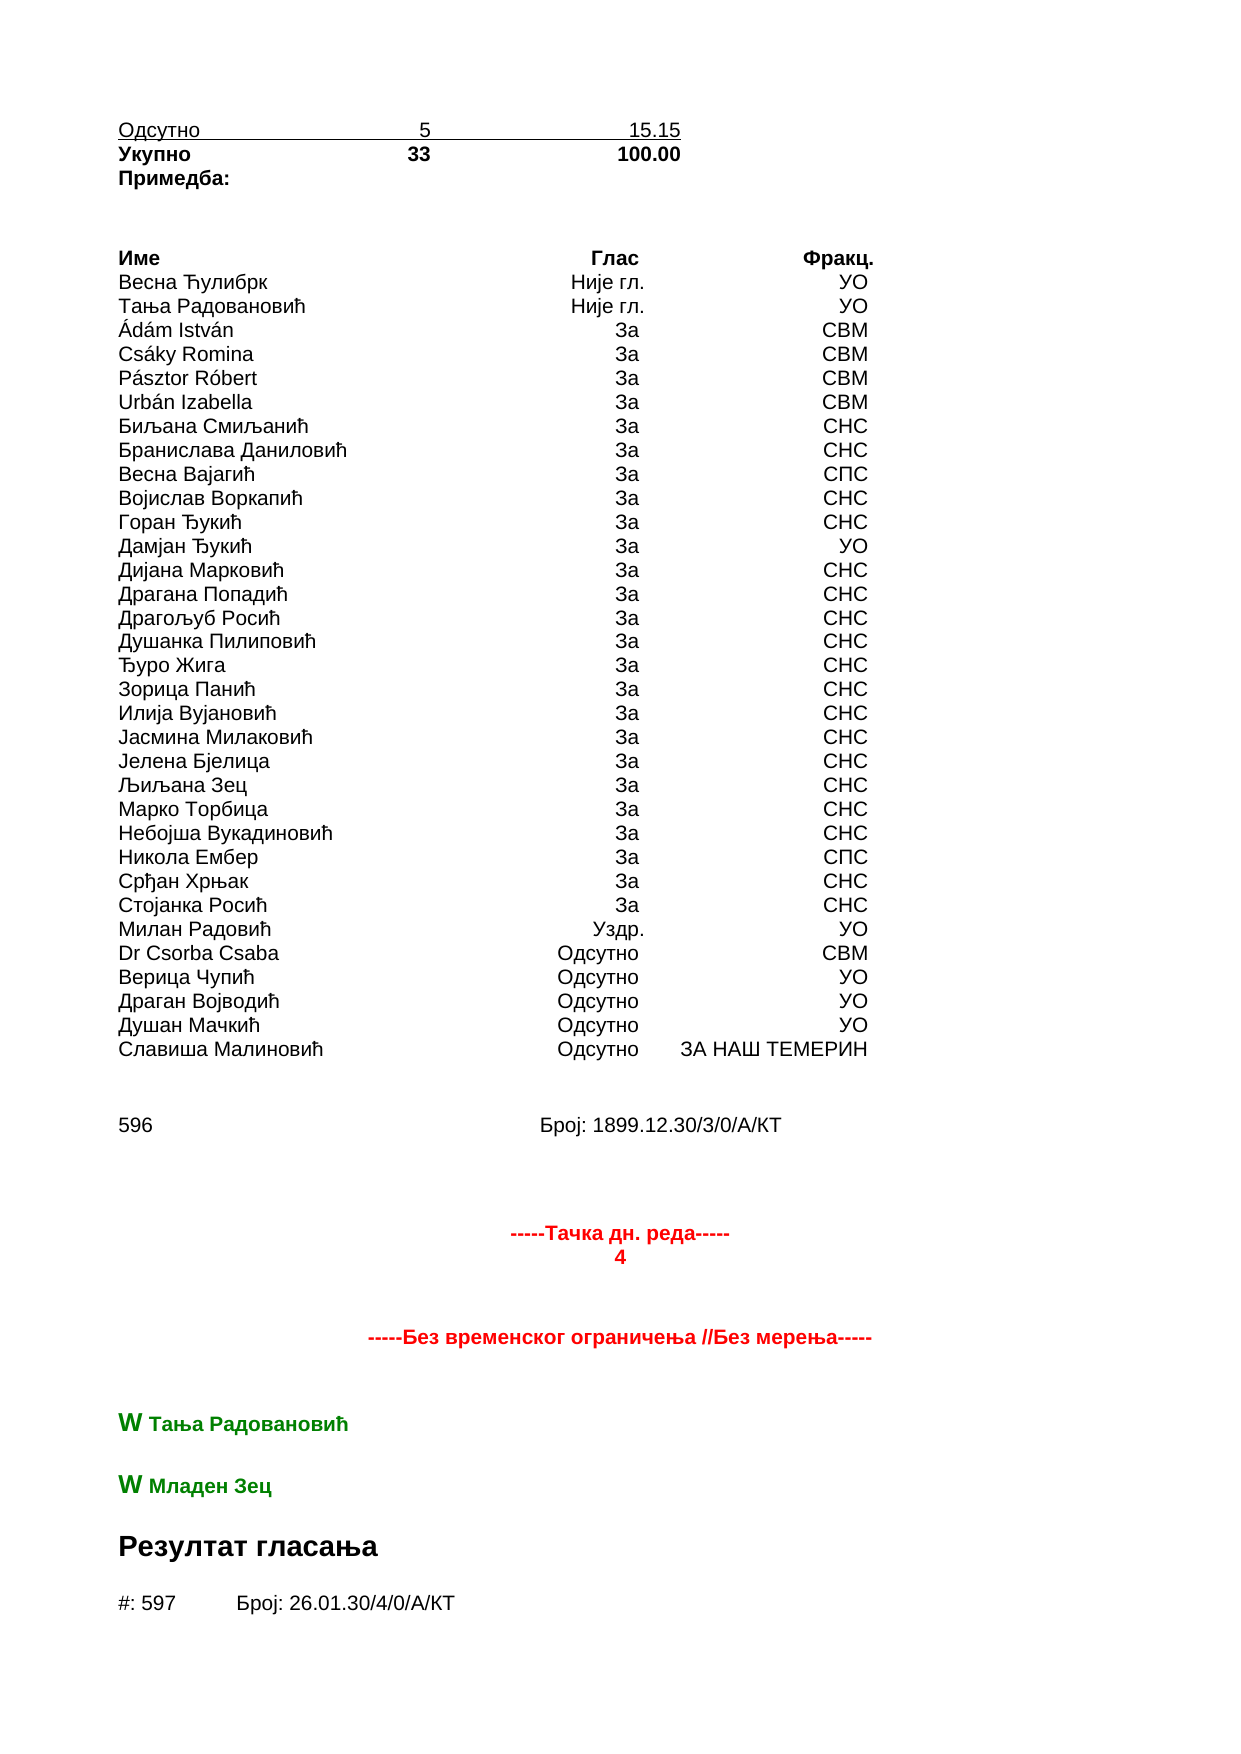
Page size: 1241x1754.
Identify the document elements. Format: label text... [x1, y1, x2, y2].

text #: 597 Број: 26.01.30/4/0/A/КТ [118, 1590, 1122, 1614]
text Љиљана Зец За СНС [118, 773, 1122, 797]
text Јелена Бјелица За СНС [118, 749, 1122, 773]
text -----Без временског ограничења //Без мерења----- [118, 1324, 1122, 1348]
text Војислав Воркапић За СНС [118, 486, 1122, 509]
text Душан Мачкић Одсутно УО [118, 1013, 1122, 1037]
text Дијана Марковић За СНС [118, 557, 1122, 581]
text Dr Csorba Csaba Одсутно СВМ [118, 941, 1122, 965]
text Зорица Панић За СНС [118, 677, 1122, 701]
text Марко Торбица За СНС [118, 797, 1122, 821]
text Ádám István За СВМ [118, 318, 1122, 342]
text Илија Вујановић За СНС [118, 701, 1122, 725]
text Укупно 33 100.00 [118, 142, 1122, 166]
text Милан Радовић Уздр. УО [118, 917, 1122, 941]
text Ђуро Жига За СНС [118, 653, 1122, 677]
text W Младен Зец [118, 1467, 1122, 1501]
text Срђан Хрњак За СНС [118, 869, 1122, 893]
text Драгана Попадић За СНС [118, 581, 1122, 605]
text W Тања Радовановић [118, 1404, 1122, 1439]
text Драган Војводић Одсутно УО [118, 989, 1122, 1013]
text Тања Радовановић Није гл. УО [118, 294, 1122, 318]
text Csáky Romina За СВМ [118, 342, 1122, 366]
text 4 [118, 1244, 1122, 1268]
text 596 Број: 1899.12.30/3/0/A/КТ [118, 1113, 1122, 1137]
text -----Тачка дн. реда----- [118, 1221, 1122, 1244]
text Дамјан Ђукић За УО [118, 533, 1122, 557]
text Верица Чупић Одсутно УО [118, 965, 1122, 989]
text Стојанка Росић За СНС [118, 893, 1122, 917]
text Душанка Пилиповић За СНС [118, 629, 1122, 653]
text Небојша Вукадиновић За СНС [118, 821, 1122, 845]
text Горан Ђукић За СНС [118, 509, 1122, 533]
text Јасмина Милаковић За СНС [118, 725, 1122, 749]
text Никола Ембер За СПС [118, 845, 1122, 869]
text Резултат гласања [118, 1529, 1122, 1562]
text Примедба: [118, 166, 1122, 190]
text Pásztor Róbert За СВМ [118, 366, 1122, 390]
text Бранислава Даниловић За СНС [118, 438, 1122, 462]
text Драгољуб Росић За СНС [118, 605, 1122, 629]
text Urbán Izabella За СВМ [118, 390, 1122, 414]
text Славиша Малиновић Одсутно ЗА НАШ ТЕМЕРИН [118, 1037, 1122, 1061]
text Одсутно 5 15.15 [118, 118, 1122, 142]
text Весна Вајагић За СПС [118, 462, 1122, 486]
text Весна Ћулибрк Није гл. УО [118, 270, 1122, 294]
text Име Глас Фракц. [118, 246, 1122, 270]
text Биљана Смиљанић За СНС [118, 414, 1122, 438]
